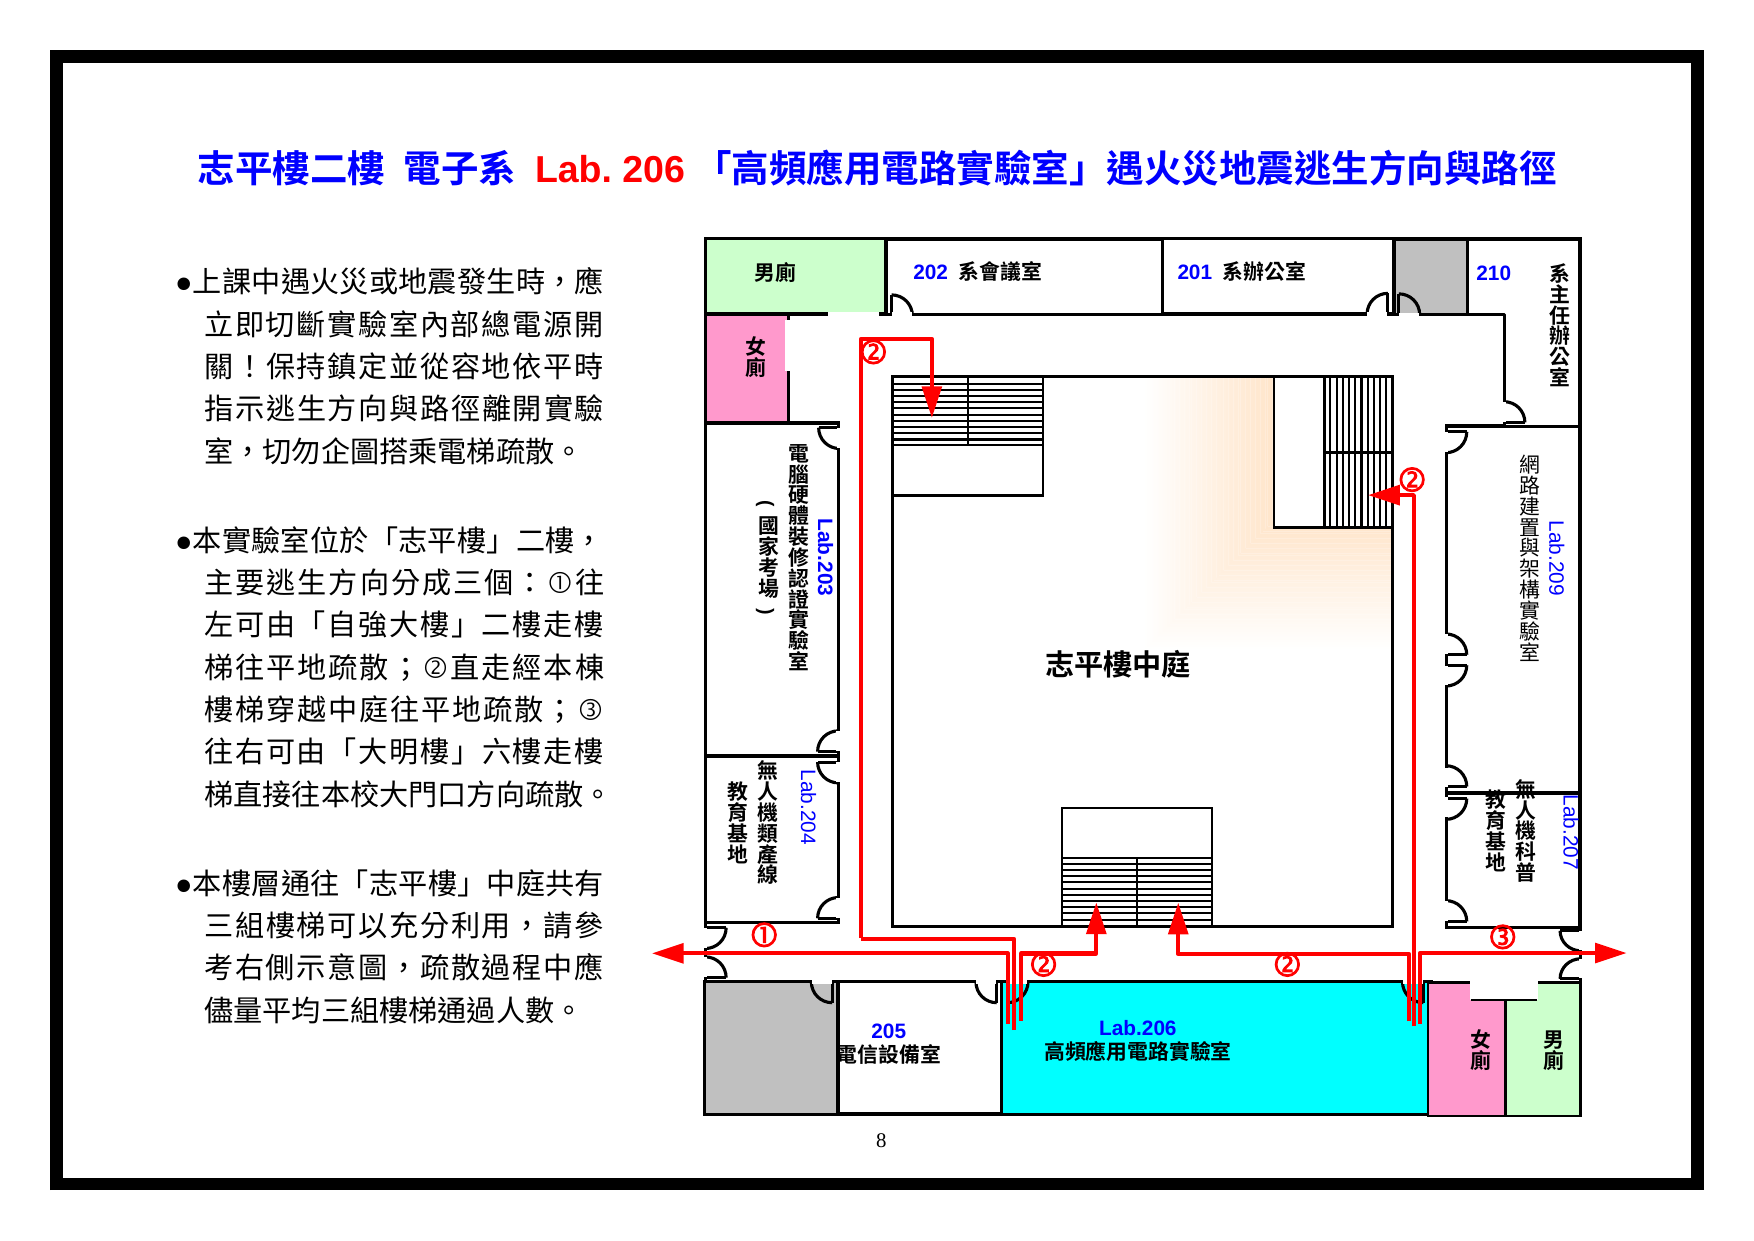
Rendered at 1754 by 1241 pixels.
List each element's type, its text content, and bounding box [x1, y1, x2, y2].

text ●本樓層通往「志平樓」中庭共有三組樓梯可以充分利用，請參考右側示意圖，疏散過程中應儘量平均三組樓梯通過人數。 [175, 860, 604, 1029]
text ●上課中遇火災或地震發生時，應立即切斷實驗室內部總電源開關！保持鎮定並從容地依平時指示逃生方向與路徑離開實驗室，切勿企圖搭乘電梯疏散。 [175, 259, 604, 470]
text 志平樓二樓 電子系 Lab. 206 「高頻應用電路實驗室」遇火災地震逃生方向與路徑 [150, 139, 1604, 193]
text ●本實驗室位於「志平樓」二樓，主要逃生方向分成三個：往左可由「自強大樓」二樓走樓梯往平地疏散；直走經本棟樓梯穿越中庭往平地疏散；往右可由「大明樓」六樓走樓梯直接往本校大門口方向疏散。 [175, 517, 604, 813]
